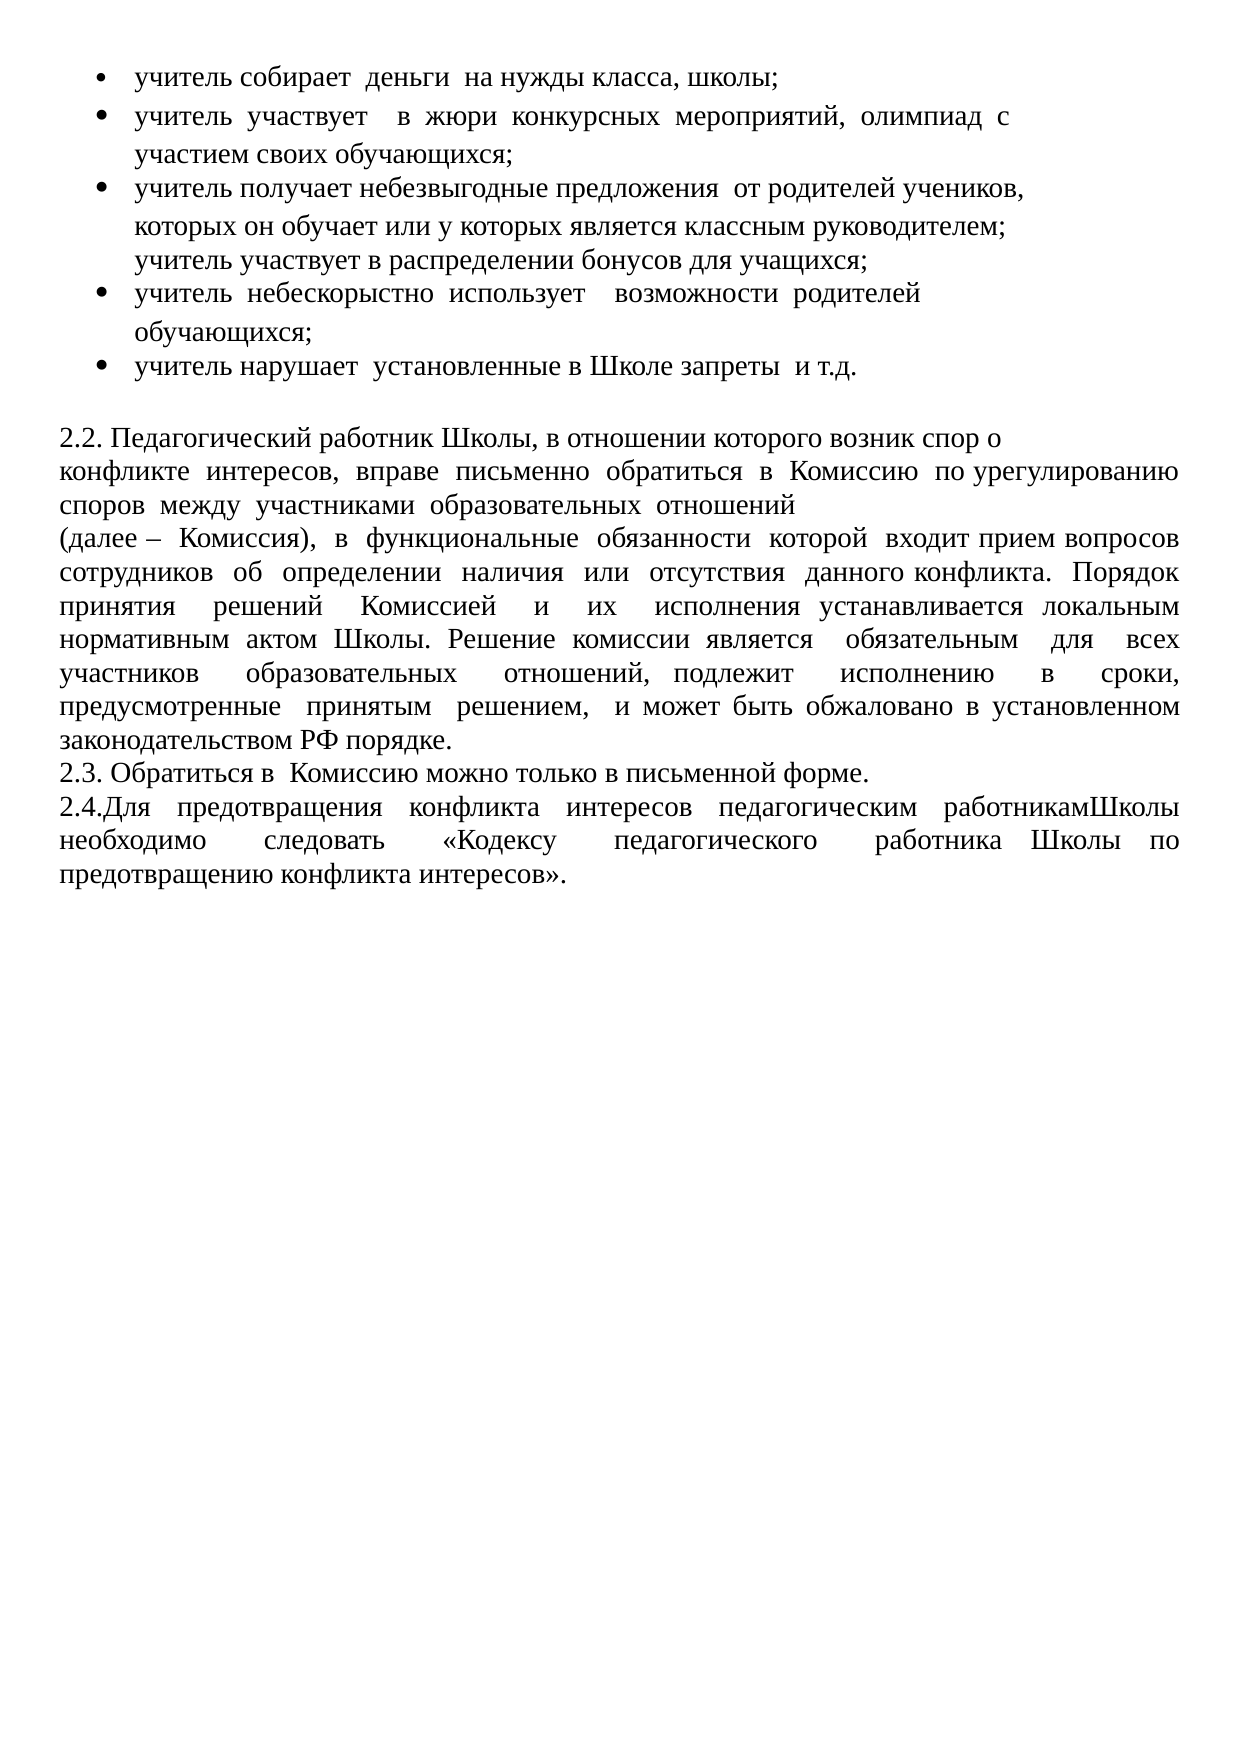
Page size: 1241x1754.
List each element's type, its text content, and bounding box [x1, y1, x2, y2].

text 2.2. Педагогический работник Школы, в отношении которого возник спор о [59, 420, 1181, 453]
text (далее – Комиссия), в функциональные обязанности которой входит прием вопросов сотрудников об определении наличия или отсутствия данного конфликта. Порядок принятия решений Комиссией и их исполнения устанавливается локальным нормативным актом Школы. Решение комиссии является обязательным для всех участников образовательных отношений, подлежит исполнению в сроки, предусмотренные принятым решением, и может быть обжаловано в установленном законодательством РФ порядке. [59, 521, 1181, 755]
list учитель небескорыстно использует возможности родителей [97, 276, 1181, 309]
list учитель получает небезвыгодные предложения от родителей учеников, [97, 170, 1181, 203]
list учитель собирает деньги на нужды класса, школы; [97, 59, 1181, 93]
list участием своих обучающихся; [134, 136, 1181, 170]
text 2.4.Для предотвращения конфликта интересов педагогическим работникамШколы необходимо следовать «Кодексу педагогического работника Школы по предотвращению конфликта интересов». [59, 789, 1181, 889]
list обучающихся; [134, 314, 1181, 348]
list учитель нарушает установленные в Школе запреты и т.д. [97, 348, 1181, 381]
text конфликте интересов, вправе письменно обратиться в Комиссию по урегулированию споров между участниками образовательных отношений [59, 453, 1181, 521]
text 2.3. Обратиться в Комиссию можно только в письменной форме. [59, 755, 1181, 789]
list учитель участвует в распределении бонусов для учащихся; [134, 242, 1181, 276]
list которых он обучает или у которых является классным руководителем; [134, 208, 1181, 242]
list учитель участвует в жюри конкурсных мероприятий, олимпиад с [97, 98, 1181, 131]
